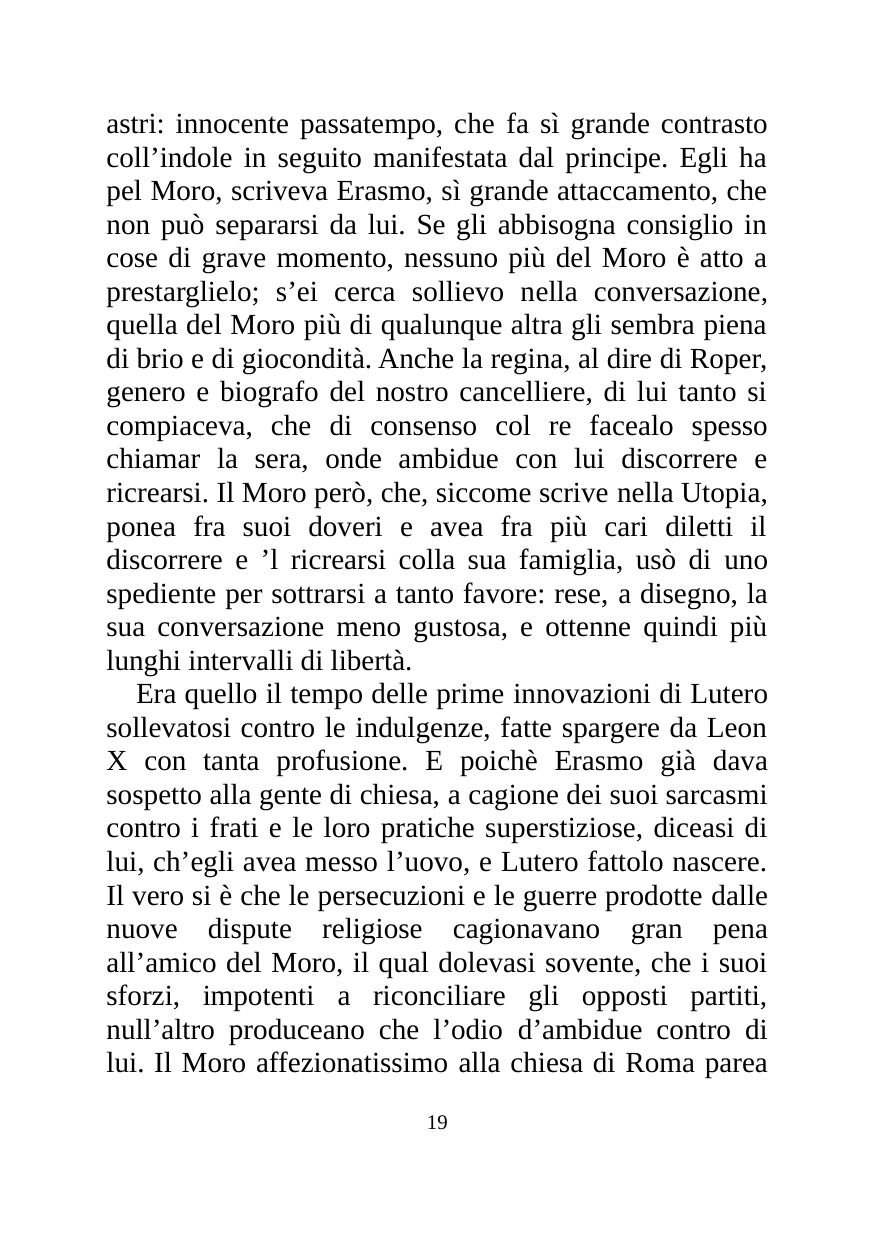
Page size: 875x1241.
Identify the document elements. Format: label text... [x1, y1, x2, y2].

text astri: innocente passatempo, che fa sì grande contrasto coll’indole in seguito manifestata dal principe. Egli ha pel Moro, scriveva Erasmo, sì grande attaccamento, che non può separarsi da lui. Se gli abbisogna consiglio in cose di grave momento, nessuno più del Moro è atto a prestarglielo; s’ei cerca sollievo nella conversazione, quella del Moro più di qualunque altra gli sembra piena di brio e di giocondità. Anche la regina, al dire di Roper, genero e biografo del nostro cancelliere, di lui tanto si compiaceva, che di consenso col re facealo spesso chiamar la sera, onde ambidue con lui discorrere e ricrearsi. Il Moro però, che, siccome scrive nella Utopia, ponea fra suoi doveri e avea fra più cari diletti il discorrere e ’l ricrearsi colla sua famiglia, usò di uno spediente per sottrarsi a tanto favore: rese, a disegno, la sua conversazione meno gustosa, e ottenne quindi più lunghi intervalli di libertà. [106, 106, 768, 676]
text Era quello il tempo delle prime innovazioni di Lutero sollevatosi contro le indulgenze, fatte spargere da Leon X con tanta profusione. E poichè Erasmo già dava sospetto alla gente di chiesa, a cagione dei suoi sarcasmi contro i frati e le loro pratiche superstiziose, diceasi di lui, ch’egli avea messo l’uovo, e Lutero fattolo nascere. Il vero si è che le persecuzioni e le guerre prodotte dalle nuove dispute religiose cagionavano gran pena all’amico del Moro, il qual dolevasi sovente, che i suoi sforzi, impotenti a riconciliare gli opposti partiti, null’altro produceano che l’odio d’ambidue contro di lui. Il Moro affezionatissimo alla chiesa di Roma parea [106, 676, 768, 1079]
